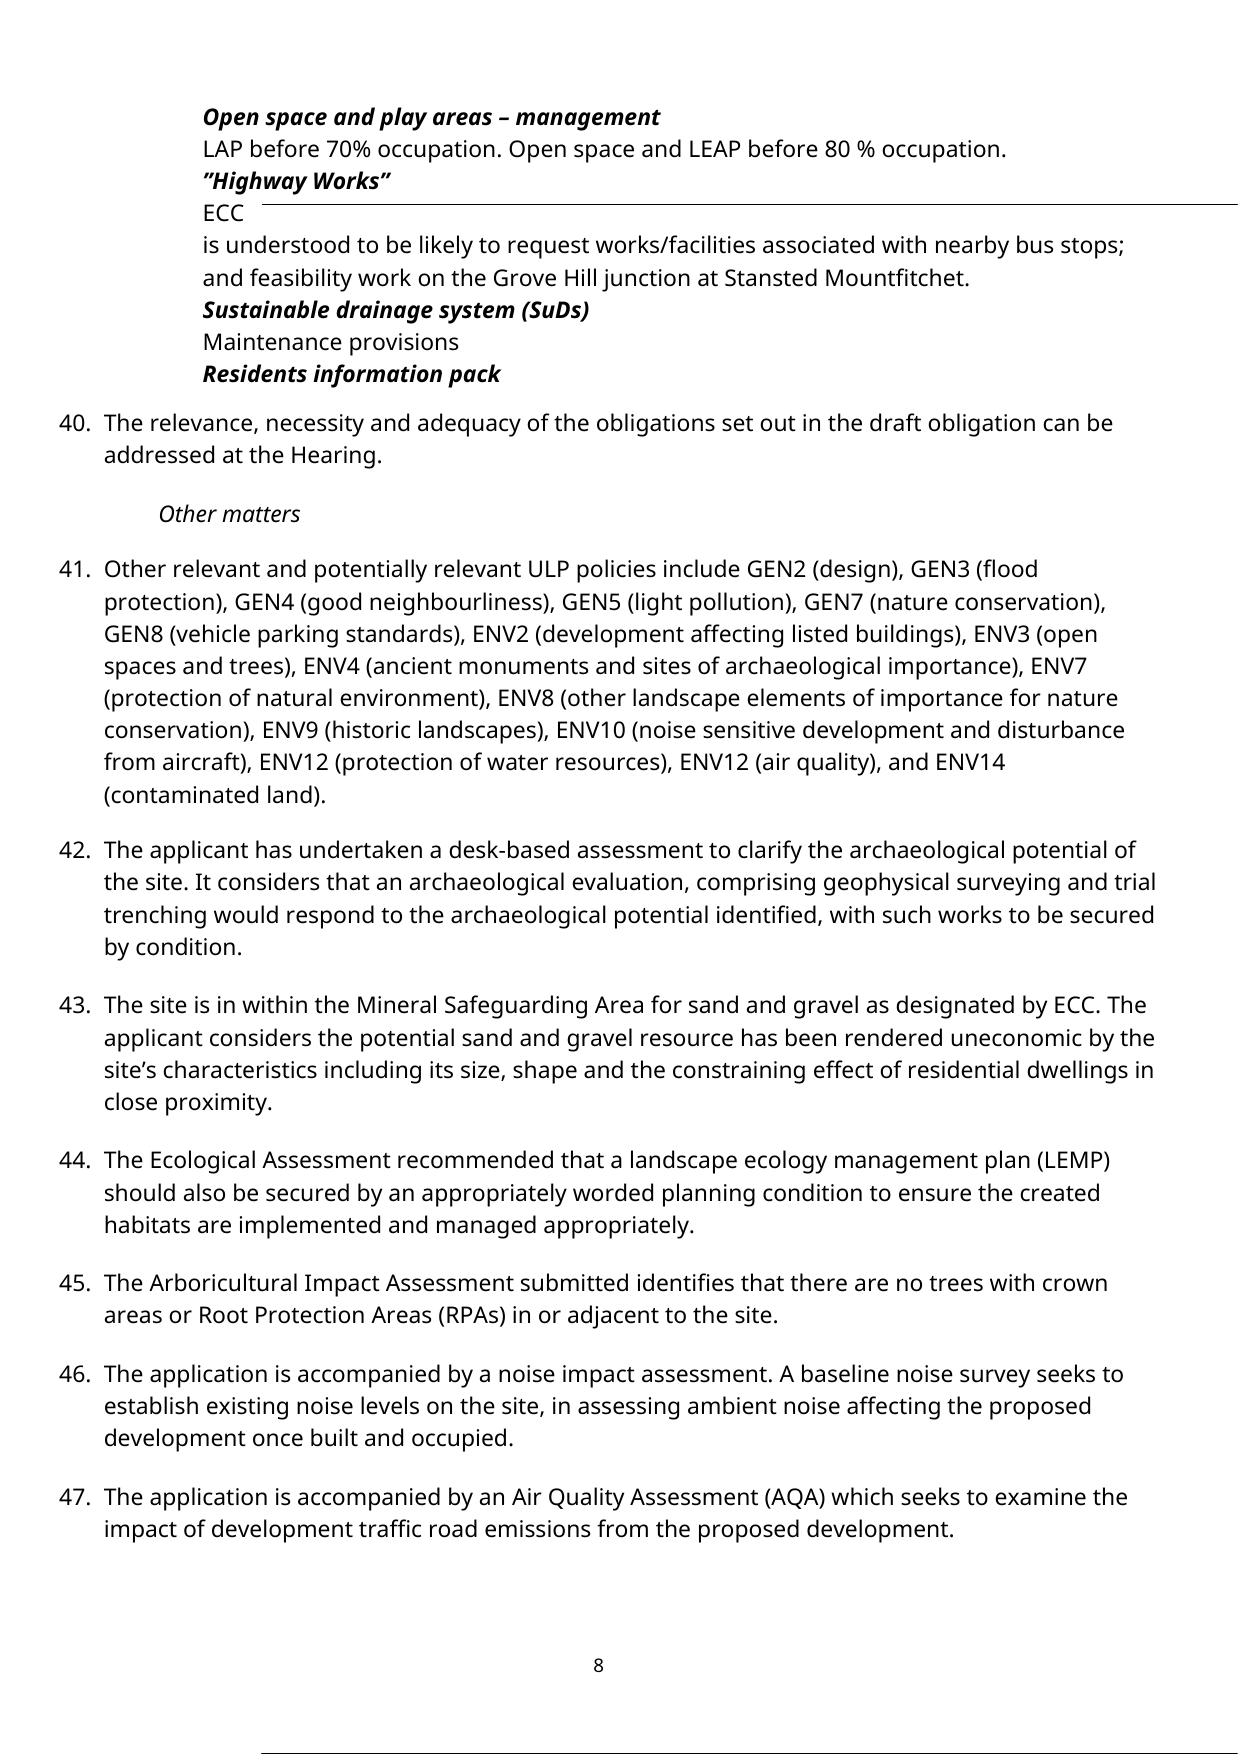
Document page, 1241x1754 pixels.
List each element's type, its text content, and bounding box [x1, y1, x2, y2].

list The Ecological Assessment recommended that a landscape ecology management plan (LEMP) should also be secured by an appropriately worded planning condition to ensure the created habitats are implemented and managed appropriately. [59, 1144, 1165, 1240]
list The relevance, necessity and adequacy of the obligations set out in the draft obligation can be addressed at the Hearing. [59, 407, 1165, 470]
text Other matters [158, 498, 1165, 529]
list ECC is understood to be likely to request works/facilities associated with nearby bus stops; and feasibility work on the Grove Hill junction at Stansted Mountfitchet. [202, 197, 1165, 293]
list The application is accompanied by an Air Quality Assessment (AQA) which seeks to examine the impact of development traffic road emissions from the proposed development. [59, 1481, 1165, 1544]
list LAP before 70% occupation. Open space and LEAP before 80 % occupation. [202, 133, 1165, 164]
list The site is in within the Mineral Safeguarding Area for sand and gravel as designated by ECC. The applicant considers the potential sand and gravel resource has been rendered uneconomic by the site’s characteristics including its size, shape and the constraining effect of residential dwellings in close proximity. [59, 989, 1165, 1117]
list The applicant has undertaken a desk-based assessment to clarify the archaeological potential of the site. It considers that an archaeological evaluation, comprising geophysical surveying and trial trenching would respond to the archaeological potential identified, with such works to be secured by condition. [59, 834, 1165, 962]
list The application is accompanied by a noise impact assessment. A baseline noise survey seeks to establish existing noise levels on the site, in assessing ambient noise affecting the proposed development once built and occupied. [59, 1358, 1165, 1454]
list Open space and play areas – management [202, 101, 1165, 132]
list Other relevant and potentially relevant ULP policies include GEN2 (design), GEN3 (flood protection), GEN4 (good neighbourliness), GEN5 (light pollution), GEN7 (nature conservation), GEN8 (vehicle parking standards), ENV2 (development affecting listed buildings), ENV3 (open spaces and trees), ENV4 (ancient monuments and sites of archaeological importance), ENV7 (protection of natural environment), ENV8 (other landscape elements of importance for nature conservation), ENV9 (historic landscapes), ENV10 (noise sensitive development and disturbance from aircraft), ENV12 (protection of water resources), ENV12 (air quality), and ENV14 (contaminated land). [59, 553, 1165, 810]
list Maintenance provisions [202, 326, 1165, 357]
list Sustainable drainage system (SuDs) [202, 294, 1165, 325]
list Residents information pack [202, 358, 1165, 389]
list The Arboricultural Impact Assessment submitted identifies that there are no trees with crown areas or Root Protection Areas (RPAs) in or adjacent to the site. [59, 1267, 1165, 1331]
list ”Highway Works” [202, 165, 1165, 196]
